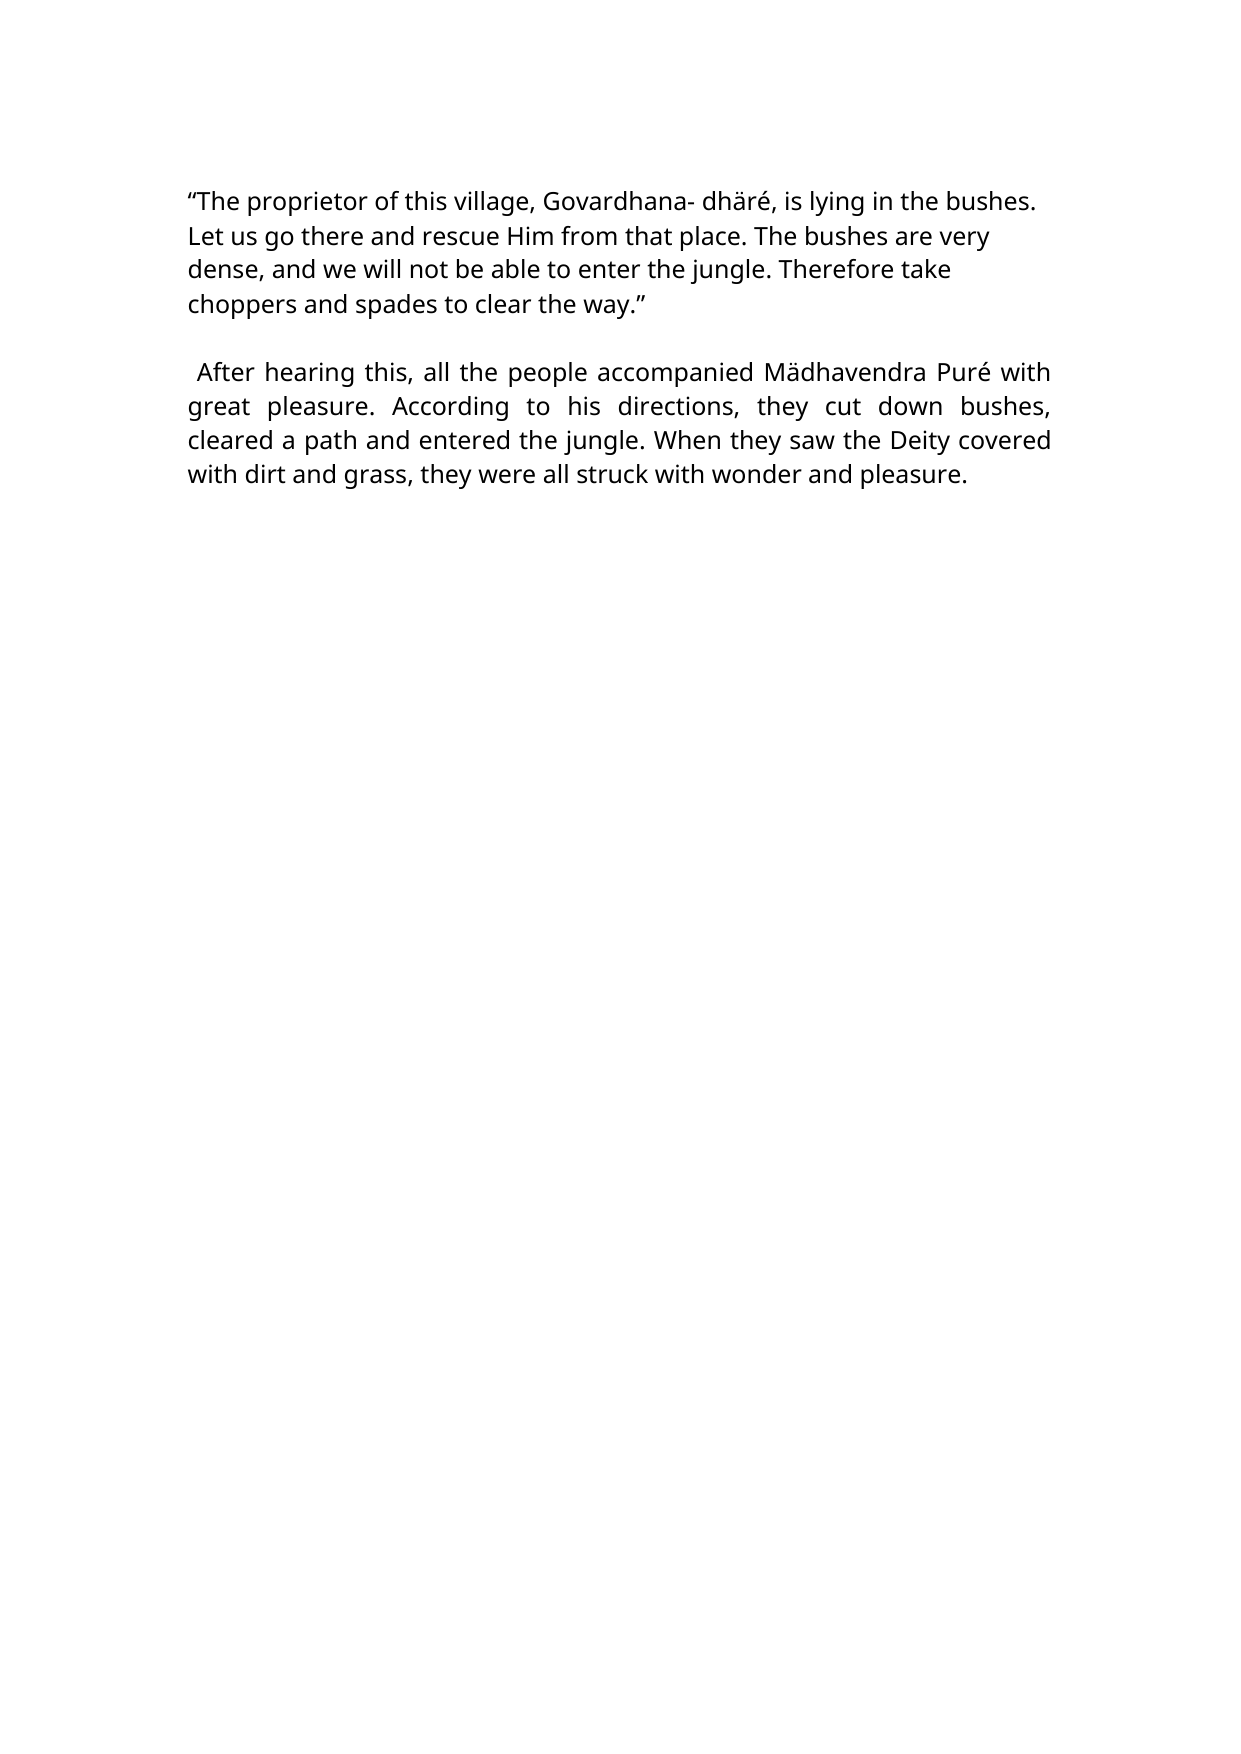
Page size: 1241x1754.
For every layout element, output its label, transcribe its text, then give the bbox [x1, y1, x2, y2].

text After hearing this, all the people accompanied Mädhavendra Puré with great pleasure. According to his directions, they cut down bushes, cleared a path and entered the jungle. When they saw the Deity covered with dirt and grass, they were all struck with wonder and pleasure. [187, 354, 1053, 491]
text “The proprietor of this village, Govardhana- dhäré, is lying in the bushes. Let us go there and rescue Him from that place. The bushes are very dense, and we will not be able to enter the jungle. Therefore take choppers and spades to clear the way.” [187, 184, 1053, 320]
